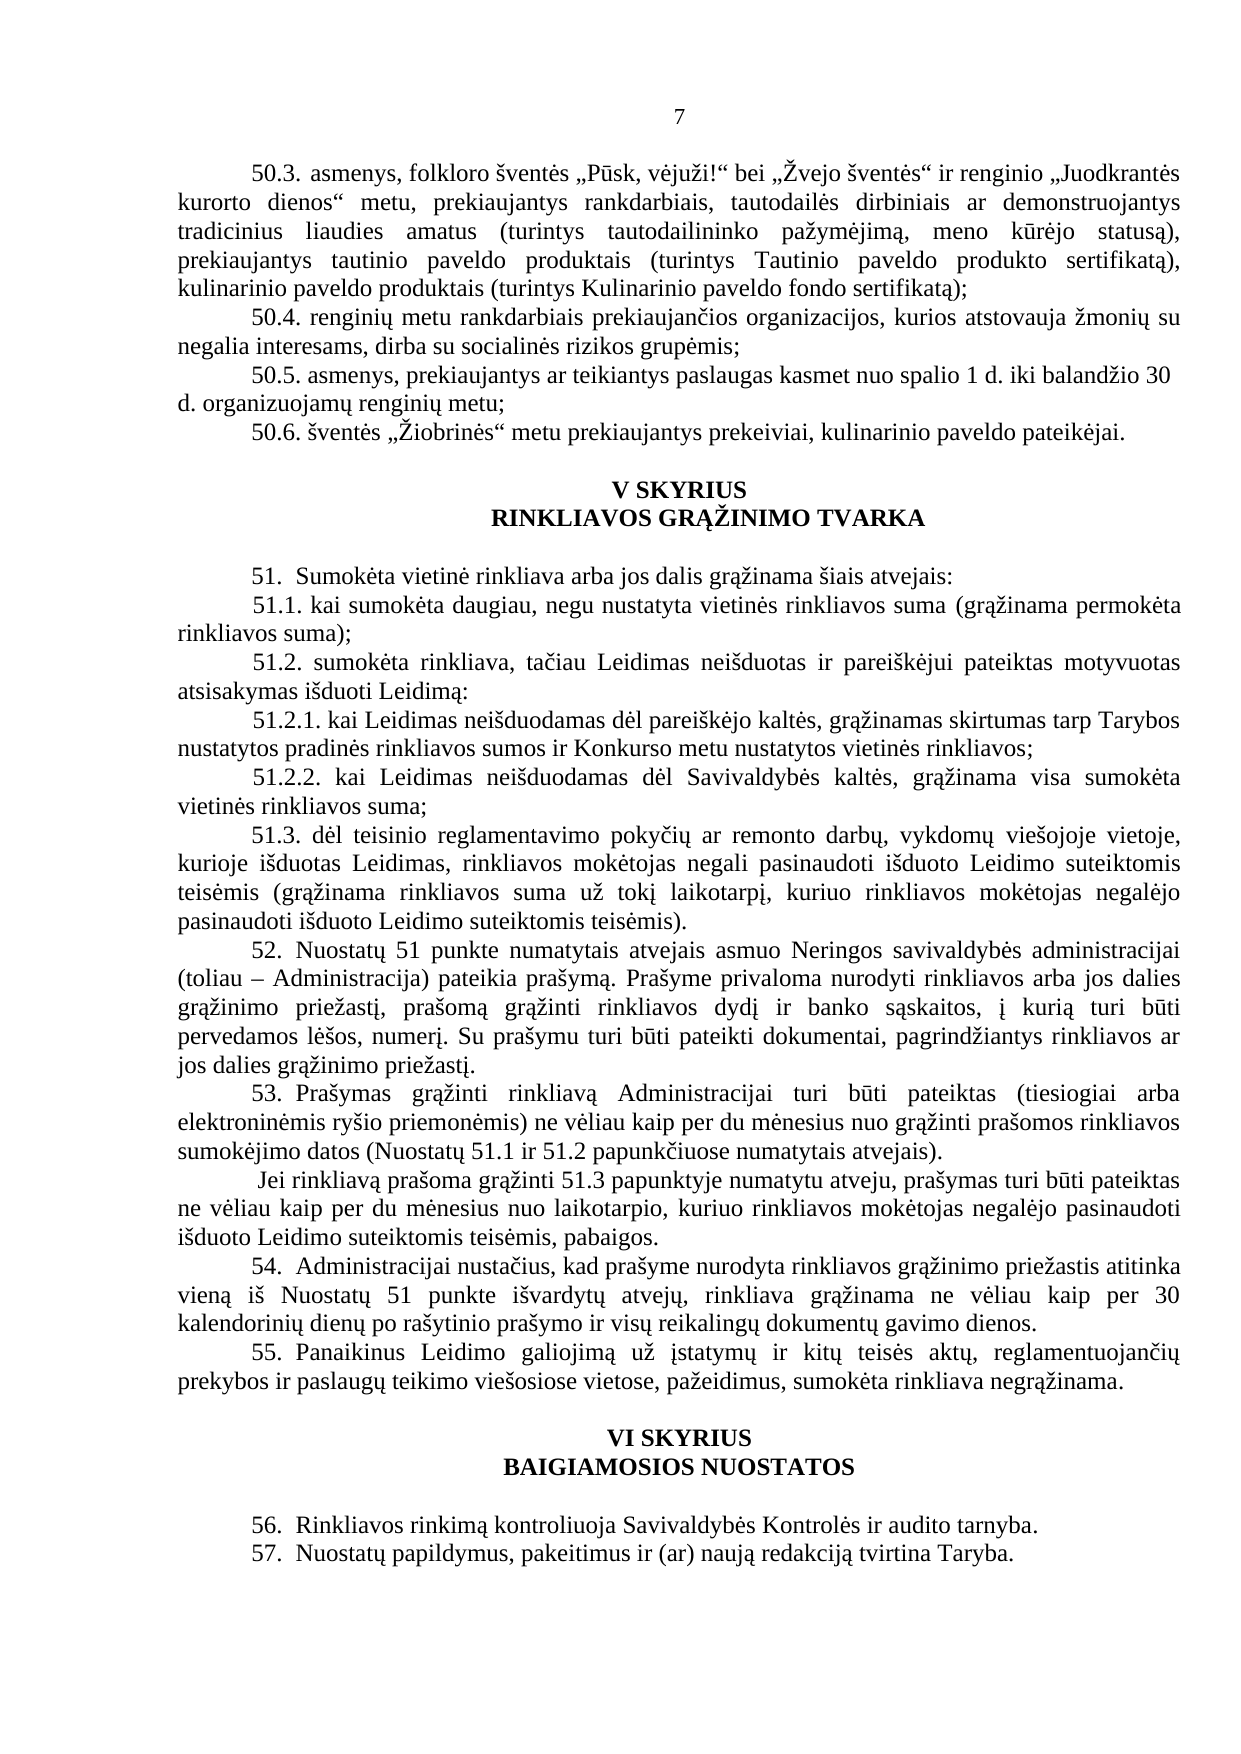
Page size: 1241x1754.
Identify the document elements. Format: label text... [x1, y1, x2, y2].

text 56. Rinkliavos rinkimą kontroliuoja Savivaldybės Kontrolės ir audito tarnyba. [177, 1510, 1181, 1538]
text 51.2. sumokėta rinkliava, tačiau Leidimas neišduotas ir pareiškėjui pateiktas motyvuotas atsisakymas išduoti Leidimą: [177, 647, 1181, 705]
text 51.2.1. kai Leidimas neišduodamas dėl pareiškėjo kaltės, grąžinamas skirtumas tarp Tarybos nustatytos pradinės rinkliavos sumos ir Konkurso metu nustatytos vietinės rinkliavos; [177, 705, 1181, 762]
text 55. Panaikinus Leidimo galiojimą už įstatymų ir kitų teisės aktų, reglamentuojančių prekybos ir paslaugų teikimo viešosiose vietose, pažeidimus, sumokėta rinkliava negrąžinama. [177, 1337, 1181, 1395]
text 57. Nuostatų papildymus, pakeitimus ir (ar) naują redakciją tvirtina Taryba. [177, 1538, 1181, 1567]
text 51.3. dėl teisinio reglamentavimo pokyčių ar remonto darbų, vykdomų viešojoje vietoje, kurioje išduotas Leidimas, rinkliavos mokėtojas negali pasinaudoti išduoto Leidimo suteiktomis teisėmis (grąžinama rinkliavos suma už tokį laikotarpį, kuriuo rinkliavos mokėtojas negalėjo pasinaudoti išduoto Leidimo suteiktomis teisėmis). [177, 820, 1181, 935]
text V SKYRIUS [177, 475, 1181, 503]
text 50.3. asmenys, folkloro šventės „Pūsk, vėjuži!“ bei „Žvejo šventės“ ir renginio „Juodkrantės kurorto dienos“ metu, prekiaujantys rankdarbiais, tautodailės dirbiniais ar demonstruojantys tradicinius liaudies amatus (turintys tautodailininko pažymėjimą, meno kūrėjo statusą), prekiaujantys tautinio paveldo produktais (turintys Tautinio paveldo produkto sertifikatą), kulinarinio paveldo produktais (turintys Kulinarinio paveldo fondo sertifikatą); [177, 158, 1181, 302]
text 50.4. renginių metu rankdarbiais prekiaujančios organizacijos, kurios atstovauja žmonių su negalia interesams, dirba su socialinės rizikos grupėmis; [177, 302, 1181, 360]
text 51.1. kai sumokėta daugiau, negu nustatyta vietinės rinkliavos suma (grąžinama permokėta rinkliavos suma); [177, 590, 1181, 647]
text VI SKYRIUS [177, 1423, 1181, 1452]
text 51.2.2. kai Leidimas neišduodamas dėl Savivaldybės kaltės, grąžinama visa sumokėta vietinės rinkliavos suma; [177, 762, 1181, 820]
text RINKLIAVOS GRĄŽINIMO TVARKA [177, 503, 1181, 532]
text Jei rinkliavą prašoma grąžinti 51.3 papunktyje numatytu atveju, prašymas turi būti pateiktas ne vėliau kaip per du mėnesius nuo laikotarpio, kuriuo rinkliavos mokėtojas negalėjo pasinaudoti išduoto Leidimo suteiktomis teisėmis, pabaigos. [177, 1165, 1181, 1251]
text 51. Sumokėta vietinė rinkliava arba jos dalis grąžinama šiais atvejais: [177, 561, 1181, 590]
text 53. Prašymas grąžinti rinkliavą Administracijai turi būti pateiktas (tiesiogiai arba elektroninėmis ryšio priemonėmis) ne vėliau kaip per du mėnesius nuo grąžinti prašomos rinkliavos sumokėjimo datos (Nuostatų 51.1 ir 51.2 papunkčiuose numatytais atvejais). [177, 1078, 1181, 1165]
text 50.5. asmenys, prekiaujantys ar teikiantys paslaugas kasmet nuo spalio 1 d. iki balandžio 30 d. organizuojamų renginių metu; [177, 360, 1181, 417]
text 50.6. šventės „Žiobrinės“ metu prekiaujantys prekeiviai, kulinarinio paveldo pateikėjai. [177, 417, 1181, 446]
text 54. Administracijai nustačius, kad prašyme nurodyta rinkliavos grąžinimo priežastis atitinka vieną iš Nuostatų 51 punkte išvardytų atvejų, rinkliava grąžinama ne vėliau kaip per 30 kalendorinių dienų po rašytinio prašymo ir visų reikalingų dokumentų gavimo dienos. [177, 1251, 1181, 1337]
text BAIGIAMOSIOS NUOSTATOS [177, 1452, 1181, 1481]
text 52. Nuostatų 51 punkte numatytais atvejais asmuo Neringos savivaldybės administracijai (toliau – Administracija) pateikia prašymą. Prašyme privaloma nurodyti rinkliavos arba jos dalies grąžinimo priežastį, prašomą grąžinti rinkliavos dydį ir banko sąskaitos, į kurią turi būti pervedamos lėšos, numerį. Su prašymu turi būti pateikti dokumentai, pagrindžiantys rinkliavos ar jos dalies grąžinimo priežastį. [177, 935, 1181, 1078]
